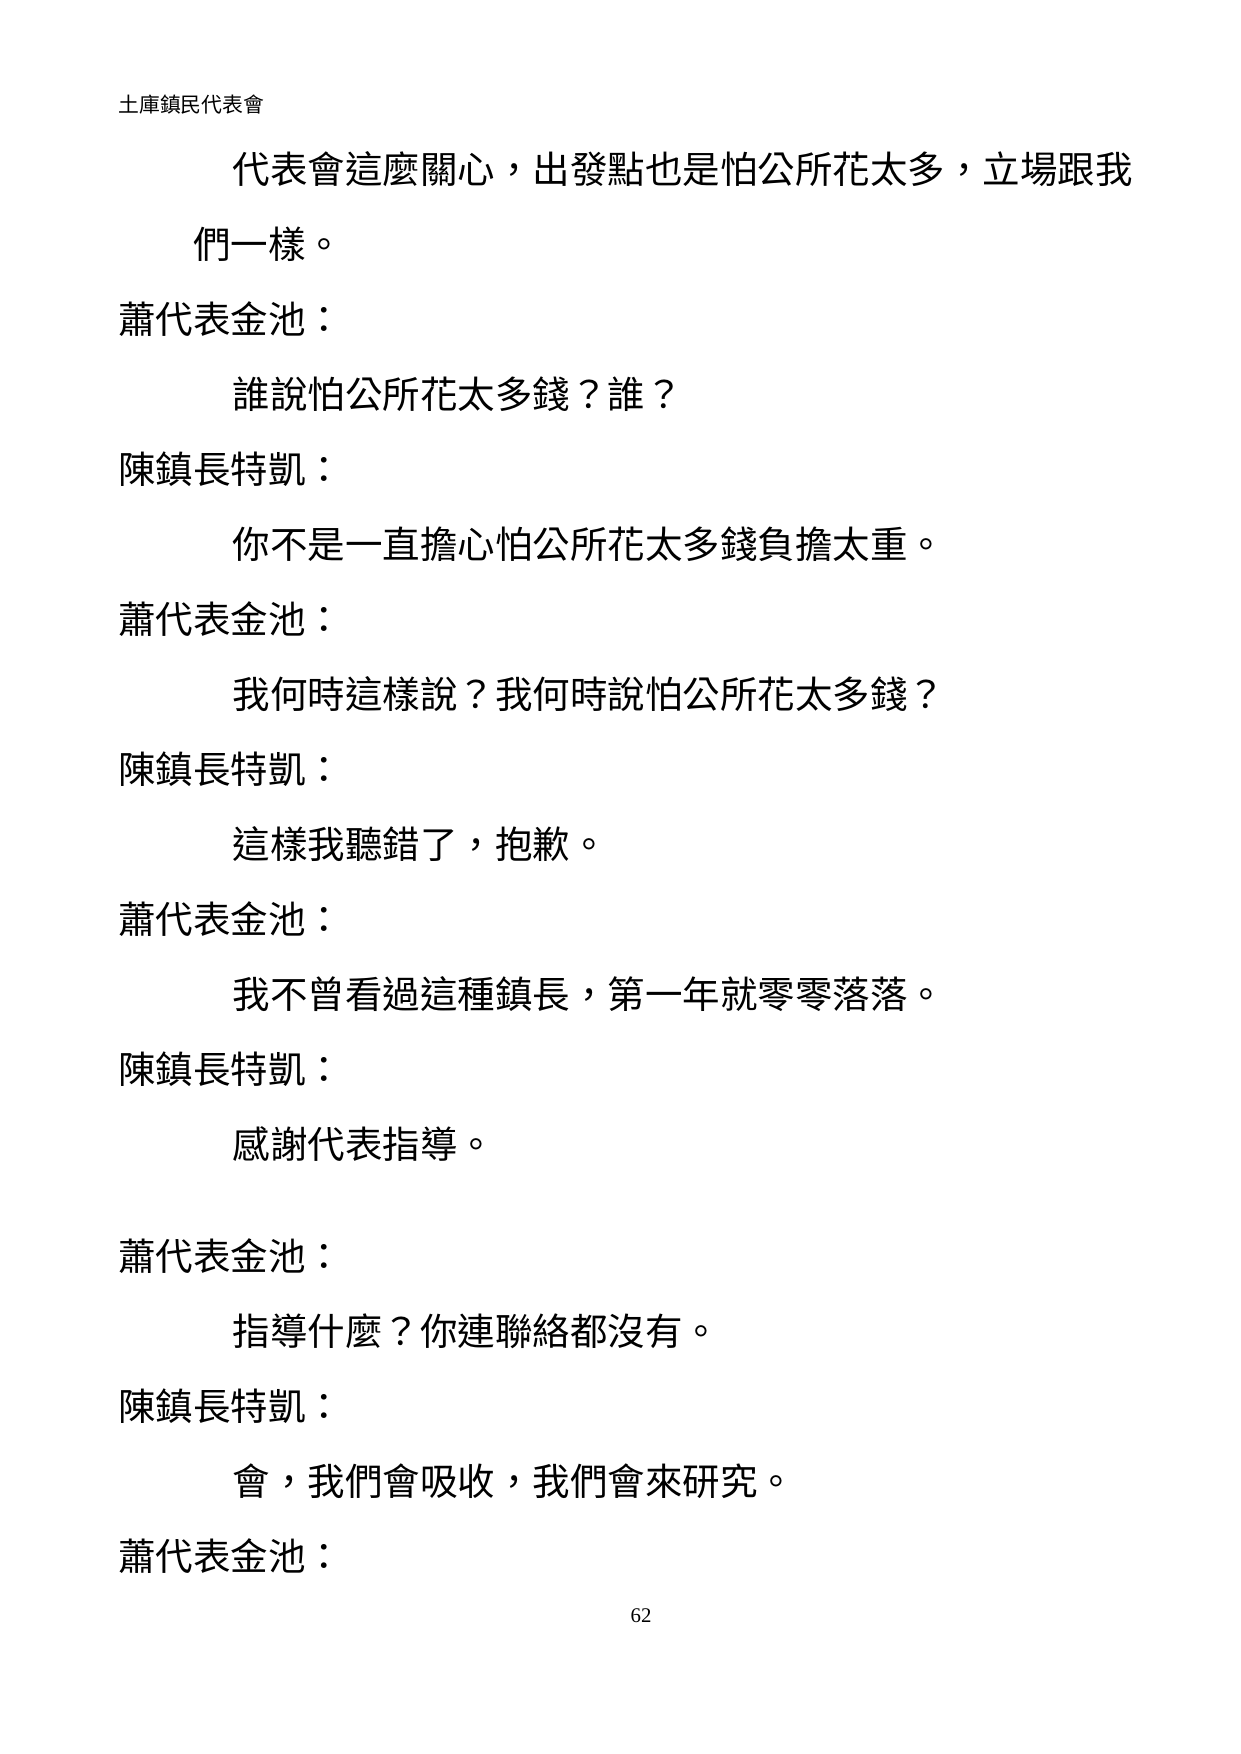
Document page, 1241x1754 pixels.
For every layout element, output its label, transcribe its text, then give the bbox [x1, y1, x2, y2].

text 蕭代表金池： [118, 1217, 1163, 1292]
text 蕭代表金池： [118, 1517, 1163, 1592]
text 我何時這樣說？我何時說怕公所花太多錢？ [193, 654, 1163, 729]
text 陳鎮長特凱： [118, 1029, 1163, 1104]
text 這樣我聽錯了，抱歉。 [193, 804, 1163, 879]
text 蕭代表金池： [118, 279, 1163, 354]
text 誰說怕公所花太多錢？誰？ [193, 354, 1163, 429]
text 感謝代表指導。 [193, 1104, 1163, 1179]
text 陳鎮長特凱： [118, 729, 1163, 804]
text 會，我們會吸收，我們會來研究。 [193, 1442, 1163, 1517]
text 蕭代表金池： [118, 879, 1163, 954]
text 陳鎮長特凱： [118, 1367, 1163, 1442]
text 代表會這麼關心，出發點也是怕公所花太多，立場跟我們一樣。 [193, 129, 1163, 279]
text 陳鎮長特凱： [118, 429, 1163, 504]
text 我不曾看過這種鎮長，第一年就零零落落。 [193, 954, 1163, 1029]
text 指導什麼？你連聯絡都沒有。 [193, 1292, 1163, 1367]
text 你不是一直擔心怕公所花太多錢負擔太重。 [193, 504, 1163, 579]
text 蕭代表金池： [118, 579, 1163, 654]
